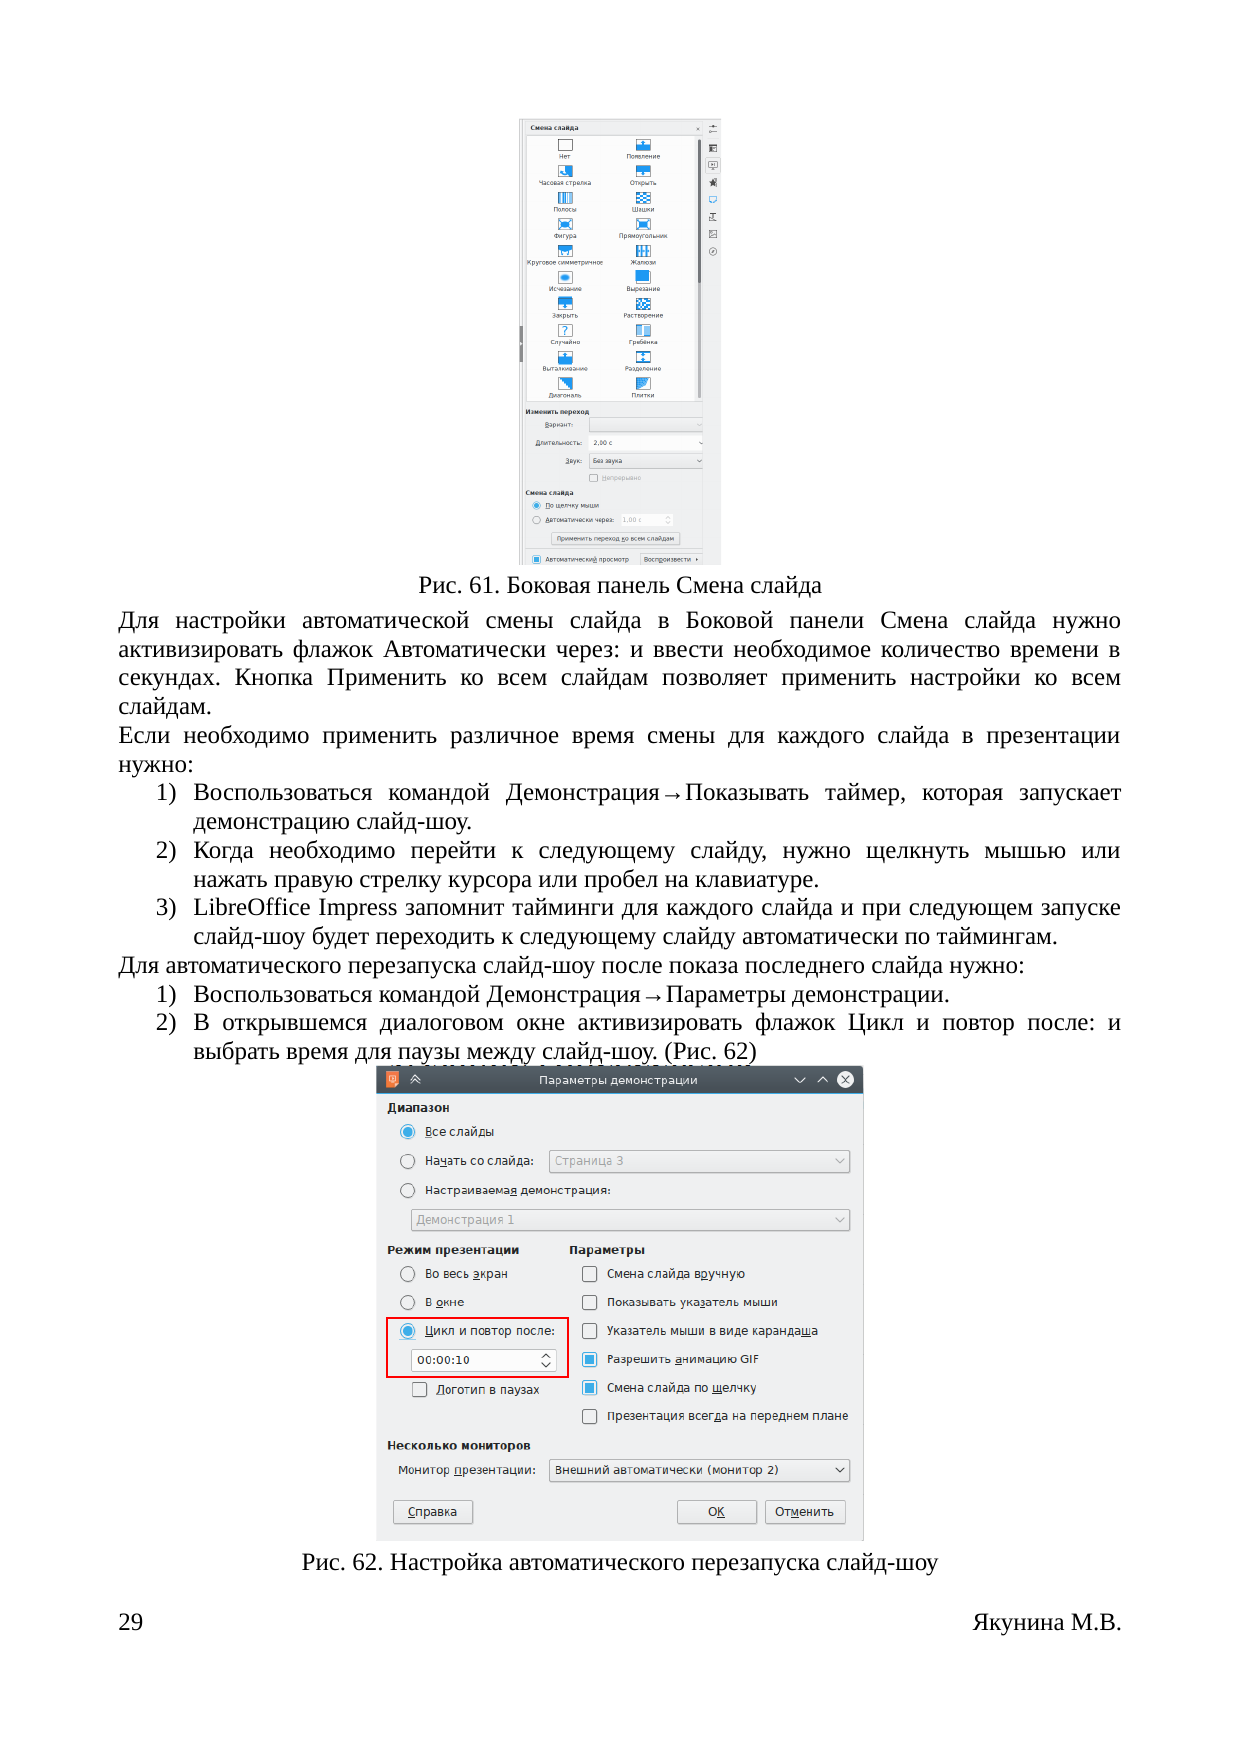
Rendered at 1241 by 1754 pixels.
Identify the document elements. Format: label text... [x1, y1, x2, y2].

list LibreOffice Impress запомнит тайминги для каждого слайда и при следующем запуске слайд-шоу будет переходить к следующему слайду автоматически по таймингам. [156, 892, 1122, 950]
text Для настройки автоматической смены слайда в Боковой панели Смена слайда нужно активизировать флажок Автоматически через: и ввести необходимое количество времени в секундах. Кнопка Применить ко всем слайдам позволяет применить настройки ко всем слайдам. [118, 605, 1122, 720]
picture [519, 118, 722, 565]
text Если необходимо применить различное время смены для каждого слайда в презентации нужно: [118, 720, 1122, 777]
text Рис. 62. Настройка автоматического перезапуска слайд-шоу [118, 1065, 1122, 1576]
list Воспользоваться командой Демонстрация→Параметры демонстрации. [156, 979, 1122, 1007]
text Для автоматического перезапуска слайд-шоу после показа последнего слайда нужно: [118, 950, 1122, 979]
text Рис. 61. Боковая панель Смена слайда [118, 118, 1122, 599]
list Когда необходимо перейти к следующему слайду, нужно щелкнуть мышью или нажать правую стрелку курсора или пробел на клавиатуре. [156, 835, 1122, 892]
list Воспользоваться командой Демонстрация→Показывать таймер, которая запускает демонстрацию слайд-шоу. [156, 777, 1122, 835]
list В открывшемся диалоговом окне активизировать флажок Цикл и повтор после: и выбрать время для паузы между слайд-шоу. (Рис. 62) [156, 1007, 1122, 1065]
picture [376, 1065, 864, 1541]
